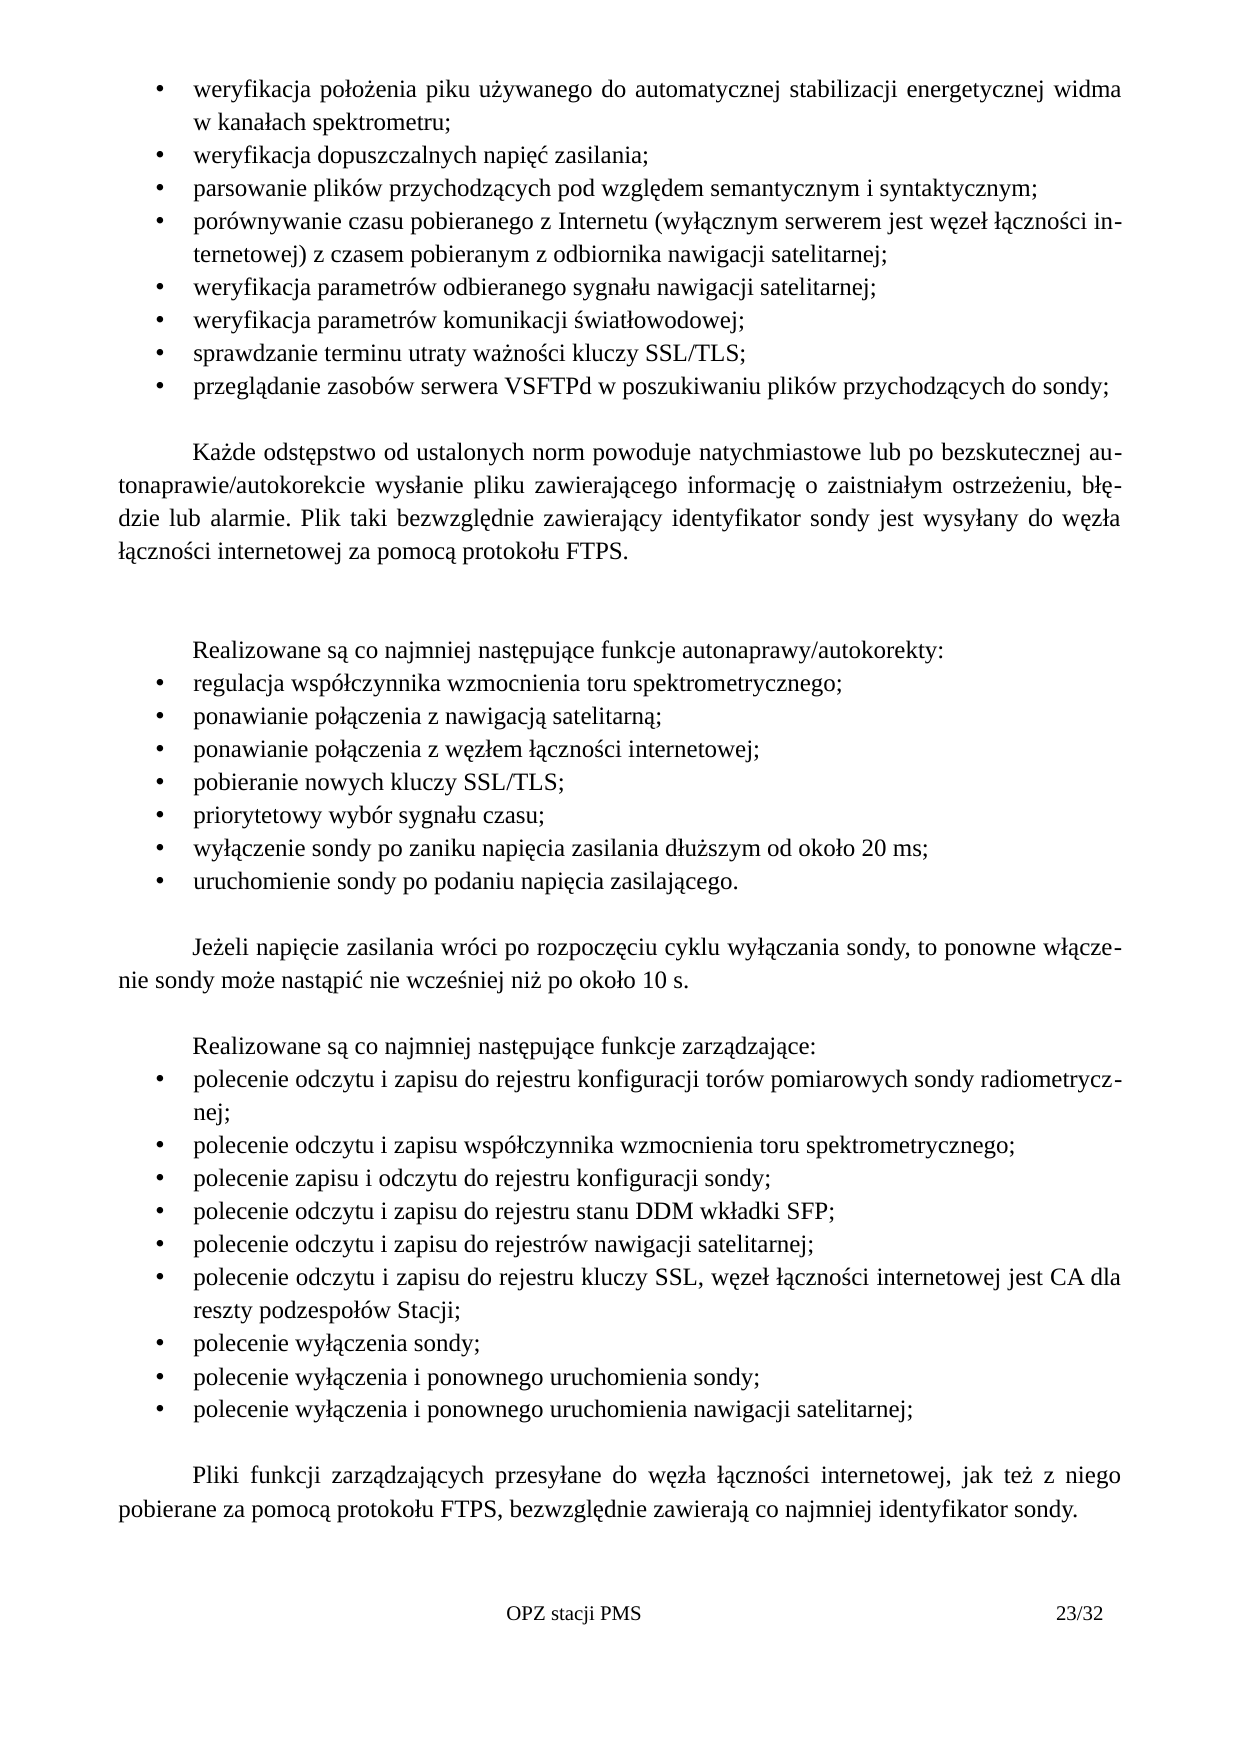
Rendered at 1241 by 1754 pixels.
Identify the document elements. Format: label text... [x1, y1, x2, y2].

list polecenie odczytu i zapisu współczynnika wzmocnienia toru spektrometrycznego; [156, 1130, 1122, 1159]
list polecenie odczytu i zapisu do rejestrów nawigacji satelitarnej; [156, 1229, 1122, 1258]
list weryfikacja parametrów odbieranego sygnału nawigacji satelitarnej; [156, 272, 1122, 301]
list weryfikacja położenia piku używanego do automatycznej stabilizacji energetycznej widma w kanałach spektrometru; [156, 74, 1122, 136]
list ponawianie połączenia z nawigacją satelitarną; [156, 701, 1122, 730]
list przeglądanie zasobów serwera VSFTPd w poszukiwaniu plików przychodzących do sondy; [156, 371, 1122, 400]
list polecenie odczytu i zapisu do rejestru kluczy SSL, węzeł łączności internetowej jest CA dla reszty podzespołów Stacji; [156, 1262, 1122, 1324]
list polecenie wyłączenia i ponownego uruchomienia nawigacji satelitarnej; [156, 1394, 1122, 1423]
list weryfikacja dopuszczalnych napięć zasilania; [156, 140, 1122, 168]
list polecenie odczytu i zapisu do rejestru konfiguracji torów pomiarowych sondy radiometrycz­nej; [156, 1064, 1122, 1126]
list polecenie zapisu i odczytu do rejestru konfiguracji sondy; [156, 1163, 1122, 1192]
list priorytetowy wybór sygnału czasu; [156, 800, 1122, 829]
text Każde odstępstwo od ustalonych norm powoduje natychmiastowe lub po bezskutecznej au­tonaprawie/autokorekcie wysłanie pliku zawierającego informację o zaistniałym ostrzeżeniu, błę­dzie lub alarmie. Plik taki bezwzględnie zawierający identyfikator sondy jest wysyłany do węzła łączności internetowej za pomocą protokołu FTPS. [118, 437, 1122, 565]
list sprawdzanie terminu utraty ważności kluczy SSL/TLS; [156, 338, 1122, 367]
list wyłączenie sondy po zaniku napięcia zasilania dłuższym od około 20 ms; [156, 833, 1122, 862]
list uruchomienie sondy po podaniu napięcia zasilającego. [156, 866, 1122, 895]
list ponawianie połączenia z węzłem łączności internetowej; [156, 734, 1122, 763]
list polecenie wyłączenia sondy; [156, 1328, 1122, 1357]
text Pliki funkcji zarządzających przesyłane do węzła łączności internetowej, jak też z niego pobierane za pomocą protokołu FTPS, bezwzględnie zawierają co najmniej identyfikator sondy. [118, 1461, 1122, 1522]
list polecenie wyłączenia i ponownego uruchomienia sondy; [156, 1362, 1122, 1390]
list regulacja współczynnika wzmocnienia toru spektrometrycznego; [156, 668, 1122, 697]
text Realizowane są co najmniej następujące funkcje autonaprawy/autokorekty: [118, 635, 1122, 664]
text Realizowane są co najmniej następujące funkcje zarządzające: [118, 1031, 1122, 1060]
list parsowanie plików przychodzących pod względem semantycznym i syntaktycznym; [156, 173, 1122, 202]
list weryfikacja parametrów komunikacji światłowodowej; [156, 305, 1122, 334]
list pobieranie nowych kluczy SSL/TLS; [156, 767, 1122, 796]
list polecenie odczytu i zapisu do rejestru stanu DDM wkładki SFP; [156, 1196, 1122, 1225]
text Jeżeli napięcie zasilania wróci po rozpoczęciu cyklu wyłączania sondy, to ponowne włącze­nie sondy może nastąpić nie wcześniej niż po około 10 s. [118, 932, 1122, 994]
list porównywanie czasu pobieranego z Internetu (wyłącznym serwerem jest węzeł łączności in­ternetowej) z czasem pobieranym z odbiornika nawigacji satelitarnej; [156, 206, 1122, 268]
